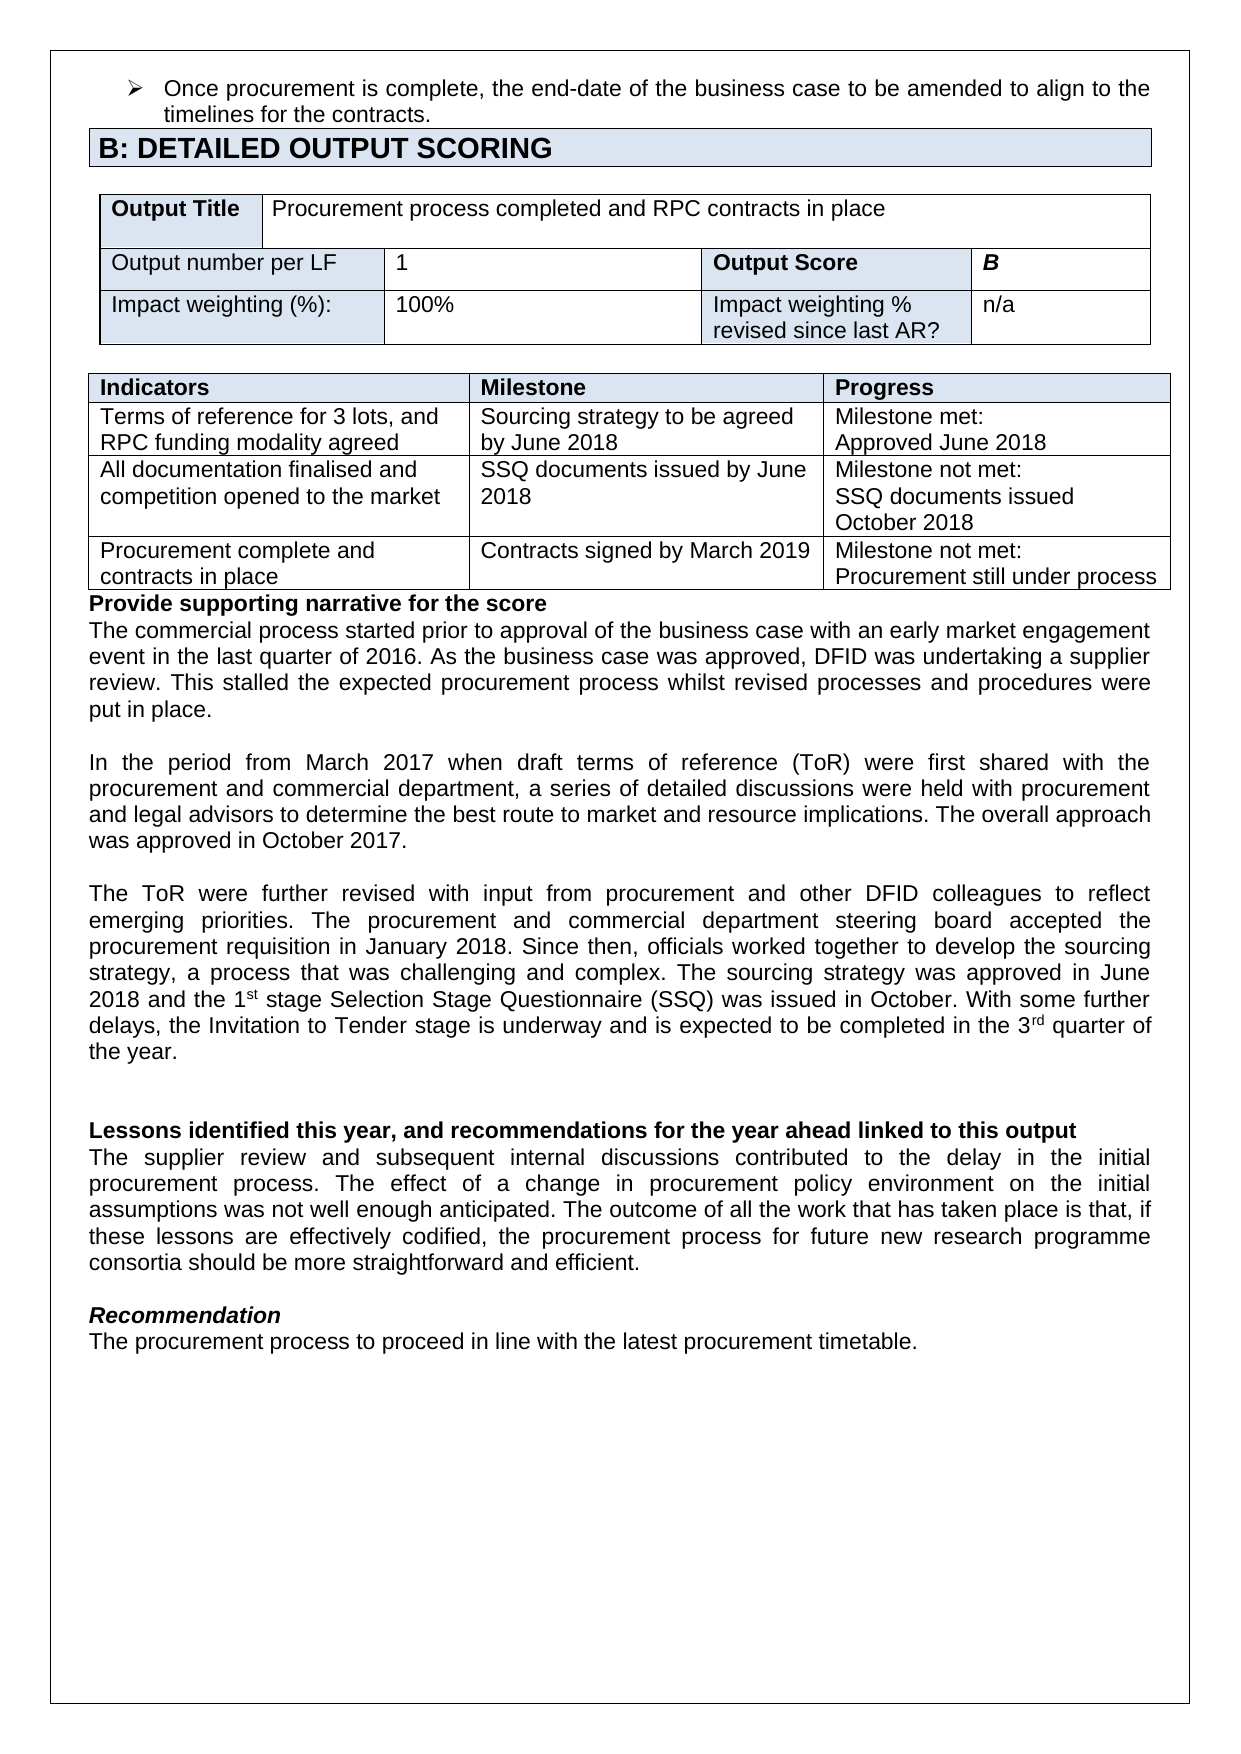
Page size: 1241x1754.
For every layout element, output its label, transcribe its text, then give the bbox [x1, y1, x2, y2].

text The ToR were further revised with input from procurement and other DFID colleagues to reflect emerging priorities. The procurement and commercial department steering board accepted the procurement requisition in January 2018. Since then, officials worked together to develop the sourcing strategy, a process that was challenging and complex. The sourcing strategy was approved in June 2018 and the 1st stage Selection Stage Questionnaire (SSQ) was issued in October. With some further delays, the Invitation to Tender stage is underway and is expected to be completed in the 3rd quarter of the year. [89, 880, 1152, 1065]
table_cell Impact weighting % revised since last AR? [702, 291, 971, 343]
table_cell 1 [385, 249, 701, 290]
table_cell B [972, 249, 1150, 290]
table_cell Procurement complete and contracts in place [89, 537, 469, 589]
text Recommendation [89, 1302, 1152, 1328]
table_cell n/a [972, 291, 1150, 343]
text The commercial process started prior to approval of the business case with an early market engagement event in the last quarter of 2016. As the business case was approved, DFID was undertaking a supplier review. This stalled the expected procurement process whilst revised processes and procedures were put in place. [89, 617, 1152, 722]
table_cell All documentation finalised and competition opened to the market [89, 456, 469, 536]
table_cell Sourcing strategy to be agreed by June 2018 [470, 403, 823, 455]
table_header Output Title [101, 195, 262, 247]
table_cell Milestone met: Approved June 2018 [824, 403, 1170, 455]
subtitle B: DETAILED OUTPUT SCORING [90, 129, 1151, 166]
text The procurement process to proceed in line with the latest procurement timetable. [89, 1328, 1152, 1354]
list Once procurement is complete, the end-date of the business case to be amended to align to the timelines for the contracts. [126, 75, 1152, 128]
table_cell 100% [385, 291, 701, 343]
text Lessons identified this year, and recommendations for the year ahead linked to this output [89, 1117, 1152, 1144]
table_cell Impact weighting (%): [101, 291, 384, 343]
table_cell Terms of reference for 3 lots, and RPC funding modality agreed [89, 403, 469, 455]
text In the period from March 2017 when draft terms of reference (ToR) were first shared with the procurement and commercial department, a series of detailed discussions were held with procurement and legal advisors to determine the best route to market and resource implications. The overall approach was approved in October 2017. [89, 748, 1152, 854]
table_cell Milestone not met: SSQ documents issued October 2018 [824, 456, 1170, 536]
text The supplier review and subsequent internal discussions contributed to the delay in the initial procurement process. The effect of a change in procurement policy environment on the initial assumptions was not well enough anticipated. The outcome of all the work that has taken place is that, if these lessons are effectively codified, the procurement process for future new research programme consortia should be more straightforward and efficient. [89, 1144, 1152, 1276]
table_cell Output number per LF [101, 249, 384, 290]
text Provide supporting narrative for the score [89, 590, 1152, 617]
table_cell Contracts signed by March 2019 [470, 537, 823, 589]
table_cell SSQ documents issued by June 2018 [470, 456, 823, 536]
table_header Indicators [89, 374, 469, 402]
table_header Procurement process completed and RPC contracts in place [263, 195, 1150, 247]
table_cell Milestone not met: Procurement still under process [824, 537, 1170, 589]
table_cell Output Score [702, 249, 971, 290]
table_header Progress [824, 374, 1170, 402]
table_header Milestone [470, 374, 823, 402]
